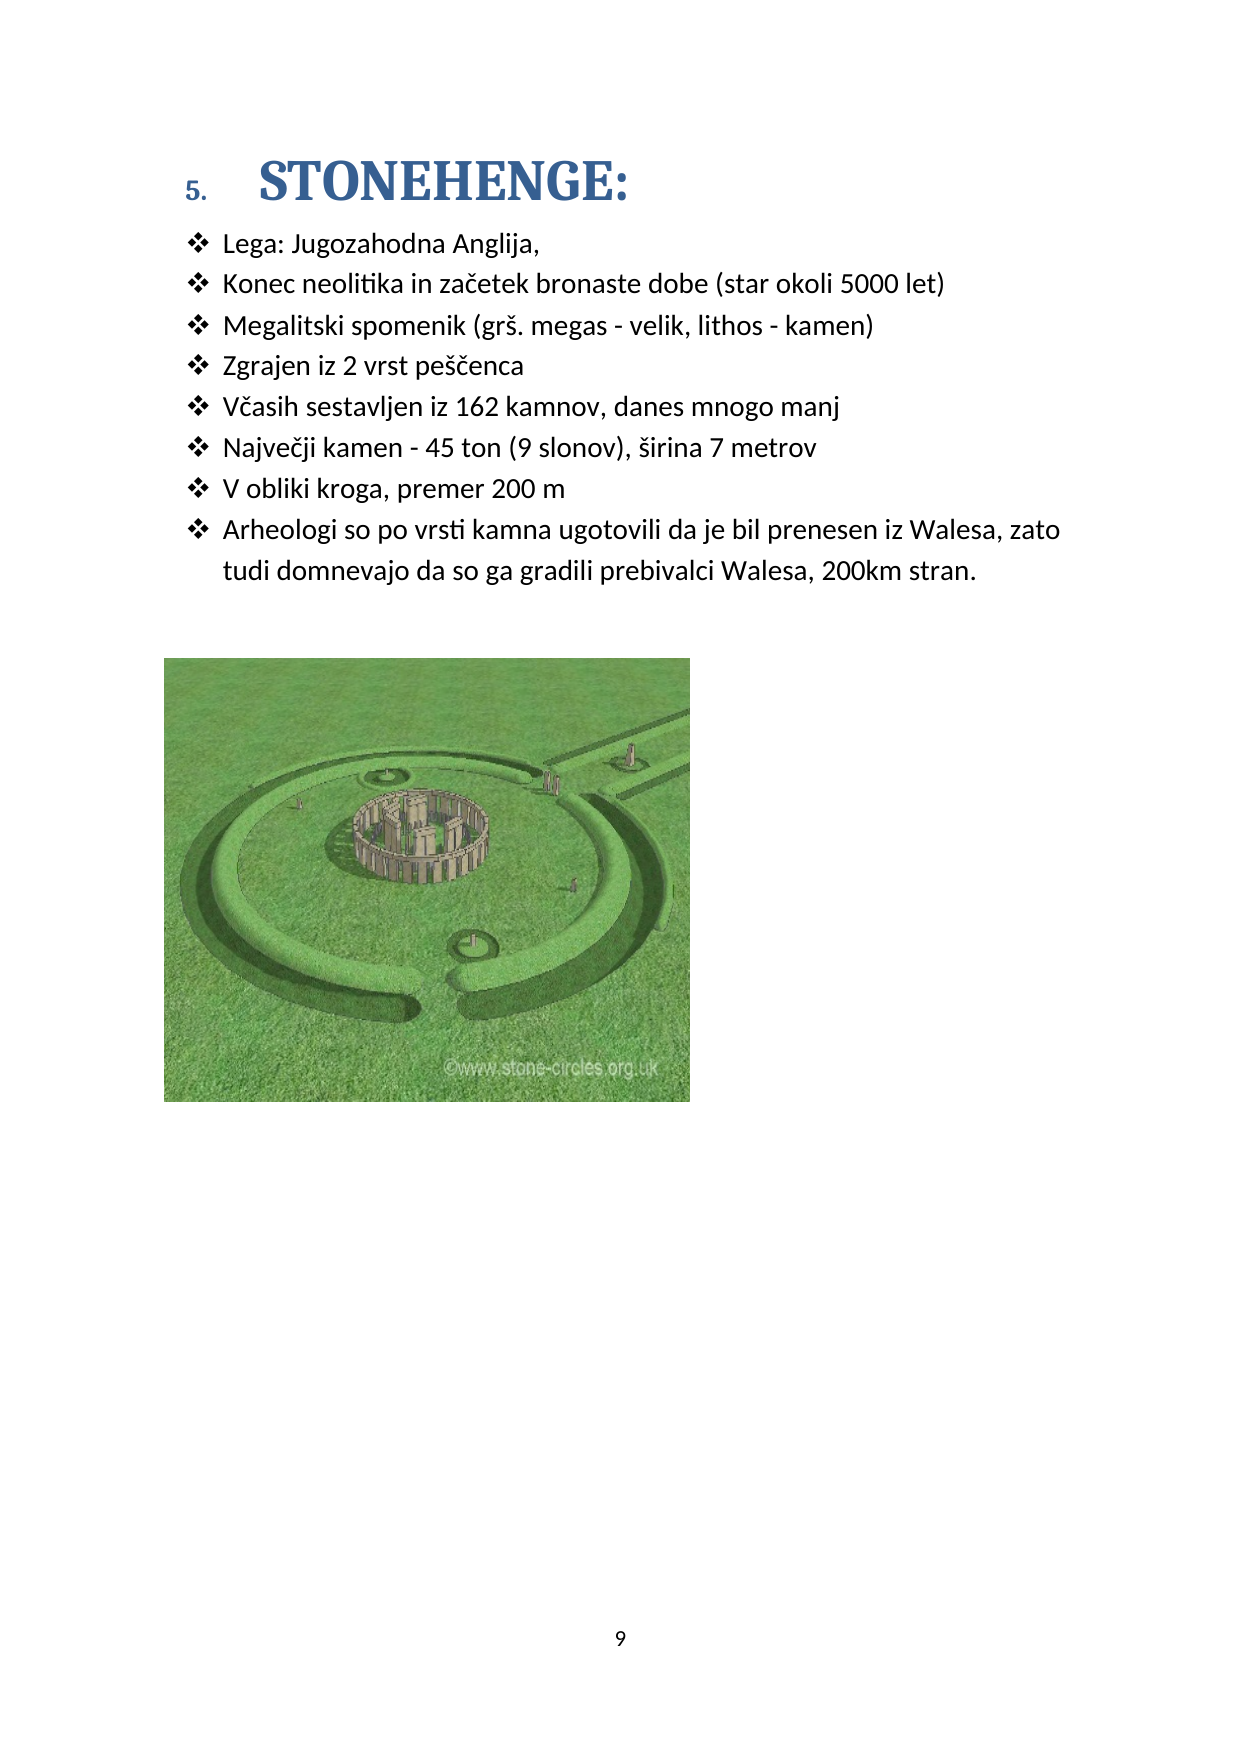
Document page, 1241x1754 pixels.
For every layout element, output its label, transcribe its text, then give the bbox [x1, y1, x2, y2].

list Včasih sestavljen iz 162 kamnov, danes mnogo manj [185, 388, 1093, 424]
list Zgrajen iz 2 vrst peščenca [185, 347, 1093, 383]
list V obliki kroga, premer 200 m [185, 470, 1093, 506]
picture [164, 658, 690, 1102]
list Največji kamen - 45 ton (9 slonov), širina 7 metrov [185, 429, 1093, 465]
list Arheologi so po vrsti kamna ugotovili da je bil prenesen iz Walesa, zato tudi domnevajo da so ga gradili prebivalci Walesa, 200km stran. [185, 511, 1093, 588]
list Lega: Jugozahodna Anglija, [185, 225, 1093, 260]
list Megalitski spomenik (grš. megas - velik, lithos - kamen) [185, 307, 1093, 342]
subtitle STONEHENGE: [185, 148, 1093, 215]
list Konec neolitika in začetek bronaste dobe (star okoli 5000 let) [185, 266, 1093, 301]
